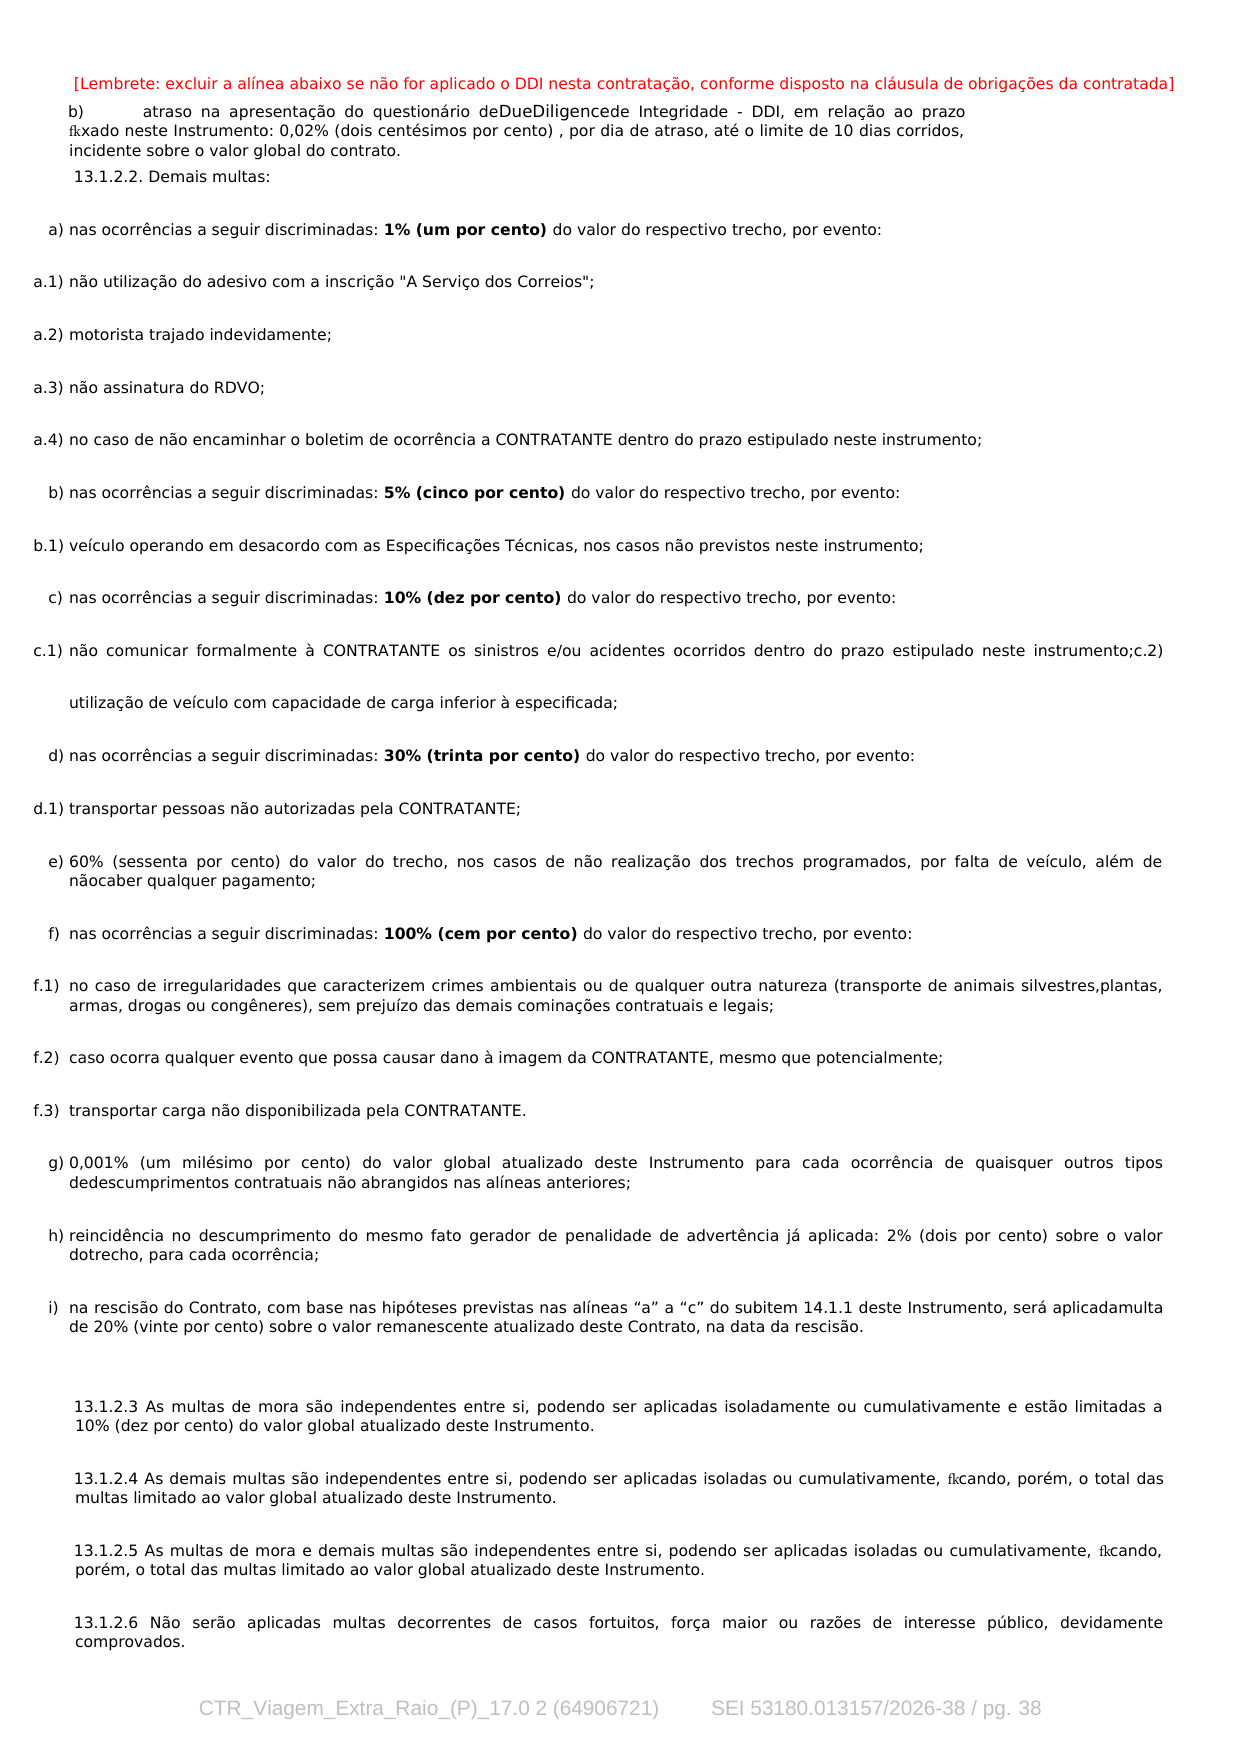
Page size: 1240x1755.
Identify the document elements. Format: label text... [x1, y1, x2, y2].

list reincidência no descumprimento do mesmo fato gerador de penalidade de advertência já aplicada: 2% (dois por cento) sobre o valor dotrecho, para cada ocorrência; [48, 1227, 1165, 1264]
list atraso na apresentação do questionário deDueDiligencede Integridade - DDI, em relação ao prazo xado neste Instrumento: 0,02% (dois centésimos por cento) , por dia de atraso, até o limite de 10 dias corridos, incidente sobre o valor global do contrato. [68, 102, 966, 160]
list nas ocorrências a seguir discriminadas: 100% (cem por cento) do valor do respectivo trecho, por evento: [48, 924, 1165, 943]
text 13.1.2.3 As multas de mora são independentes entre si, podendo ser aplicadas isoladamente ou cumulativamente e estão limitadas a 10% (dez por cento) do valor global atualizado deste Instrumento. [74, 1398, 1165, 1435]
list nas ocorrências a seguir discriminadas: 30% (trinta por cento) do valor do respectivo trecho, por evento: [48, 747, 1165, 766]
list nas ocorrências a seguir discriminadas: 10% (dez por cento) do valor do respectivo trecho, por evento: [48, 589, 1165, 607]
list não assinatura do RDVO; [33, 379, 1165, 397]
list no caso de não encaminhar o boletim de ocorrência a CONTRATANTE dentro do prazo estipulado neste instrumento; [33, 431, 1165, 449]
text 13.1.2.2. Demais multas: [74, 168, 1165, 186]
list motorista trajado indevidamente; [33, 326, 1165, 344]
text 13.1.2.4 As demais multas são independentes entre si, podendo ser aplicadas isoladas ou cumulativamente, cando, porém, o total das multas limitado ao valor global atualizado deste Instrumento. [74, 1470, 1165, 1507]
list 60% (sessenta por cento) do valor do trecho, nos casos de não realização dos trechos programados, por falta de veículo, além de nãocaber qualquer pagamento; [48, 852, 1165, 890]
list 0,001% (um milésimo por cento) do valor global atualizado deste Instrumento para cada ocorrência de quaisquer outros tipos dedescumprimentos contratuais não abrangidos nas alíneas anteriores; [48, 1154, 1165, 1192]
list transportar pessoas não autorizadas pela CONTRATANTE; [33, 800, 1165, 818]
list transportar carga não disponibilizada pela CONTRATANTE. [33, 1102, 1165, 1120]
list nas ocorrências a seguir discriminadas: 5% (cinco por cento) do valor do respectivo trecho, por evento: [48, 484, 1165, 502]
text 13.1.2.6 Não serão aplicadas multas decorrentes de casos fortuitos, força maior ou razões de interesse público, devidamente comprovados. [74, 1614, 1165, 1652]
list na rescisão do Contrato, com base nas hipóteses previstas nas alíneas “a” a “c” do subitem 14.1.1 deste Instrumento, será aplicadamulta de 20% (vinte por cento) sobre o valor remanescente atualizado deste Contrato, na data da rescisão. [48, 1299, 1165, 1336]
list não comunicar formalmente à CONTRATANTE os sinistros e/ou acidentes ocorridos dentro do prazo estipulado neste instrumento;c.2) utilização de veículo com capacidade de carga inferior à especificada; [33, 642, 1165, 713]
list caso ocorra qualquer evento que possa causar dano à imagem da CONTRATANTE, mesmo que potencialmente; [33, 1049, 1165, 1067]
list nas ocorrências a seguir discriminadas: 1% (um por cento) do valor do respectivo trecho, por evento: [48, 221, 1165, 239]
list no caso de irregularidades que caracterizem crimes ambientais ou de qualquer outra natureza (transporte de animais silvestres,plantas, armas, drogas ou congêneres), sem prejuízo das demais cominações contratuais e legais; [33, 977, 1165, 1015]
text 13.1.2.5 As multas de mora e demais multas são independentes entre si, podendo ser aplicadas isoladas ou cumulativamente, cando, porém, o total das multas limitado ao valor global atualizado deste Instrumento. [74, 1542, 1165, 1579]
list não utilização do adesivo com a inscrição "A Serviço dos Correios"; [33, 273, 1165, 292]
text [Lembrete: excluir a alínea abaixo se não for aplicado o DDI nesta contratação, conforme disposto na cláusula de obrigações da contratada] [74, 75, 1190, 93]
list veículo operando em desacordo com as Especificações Técnicas, nos casos não previstos neste instrumento; [33, 536, 1165, 555]
